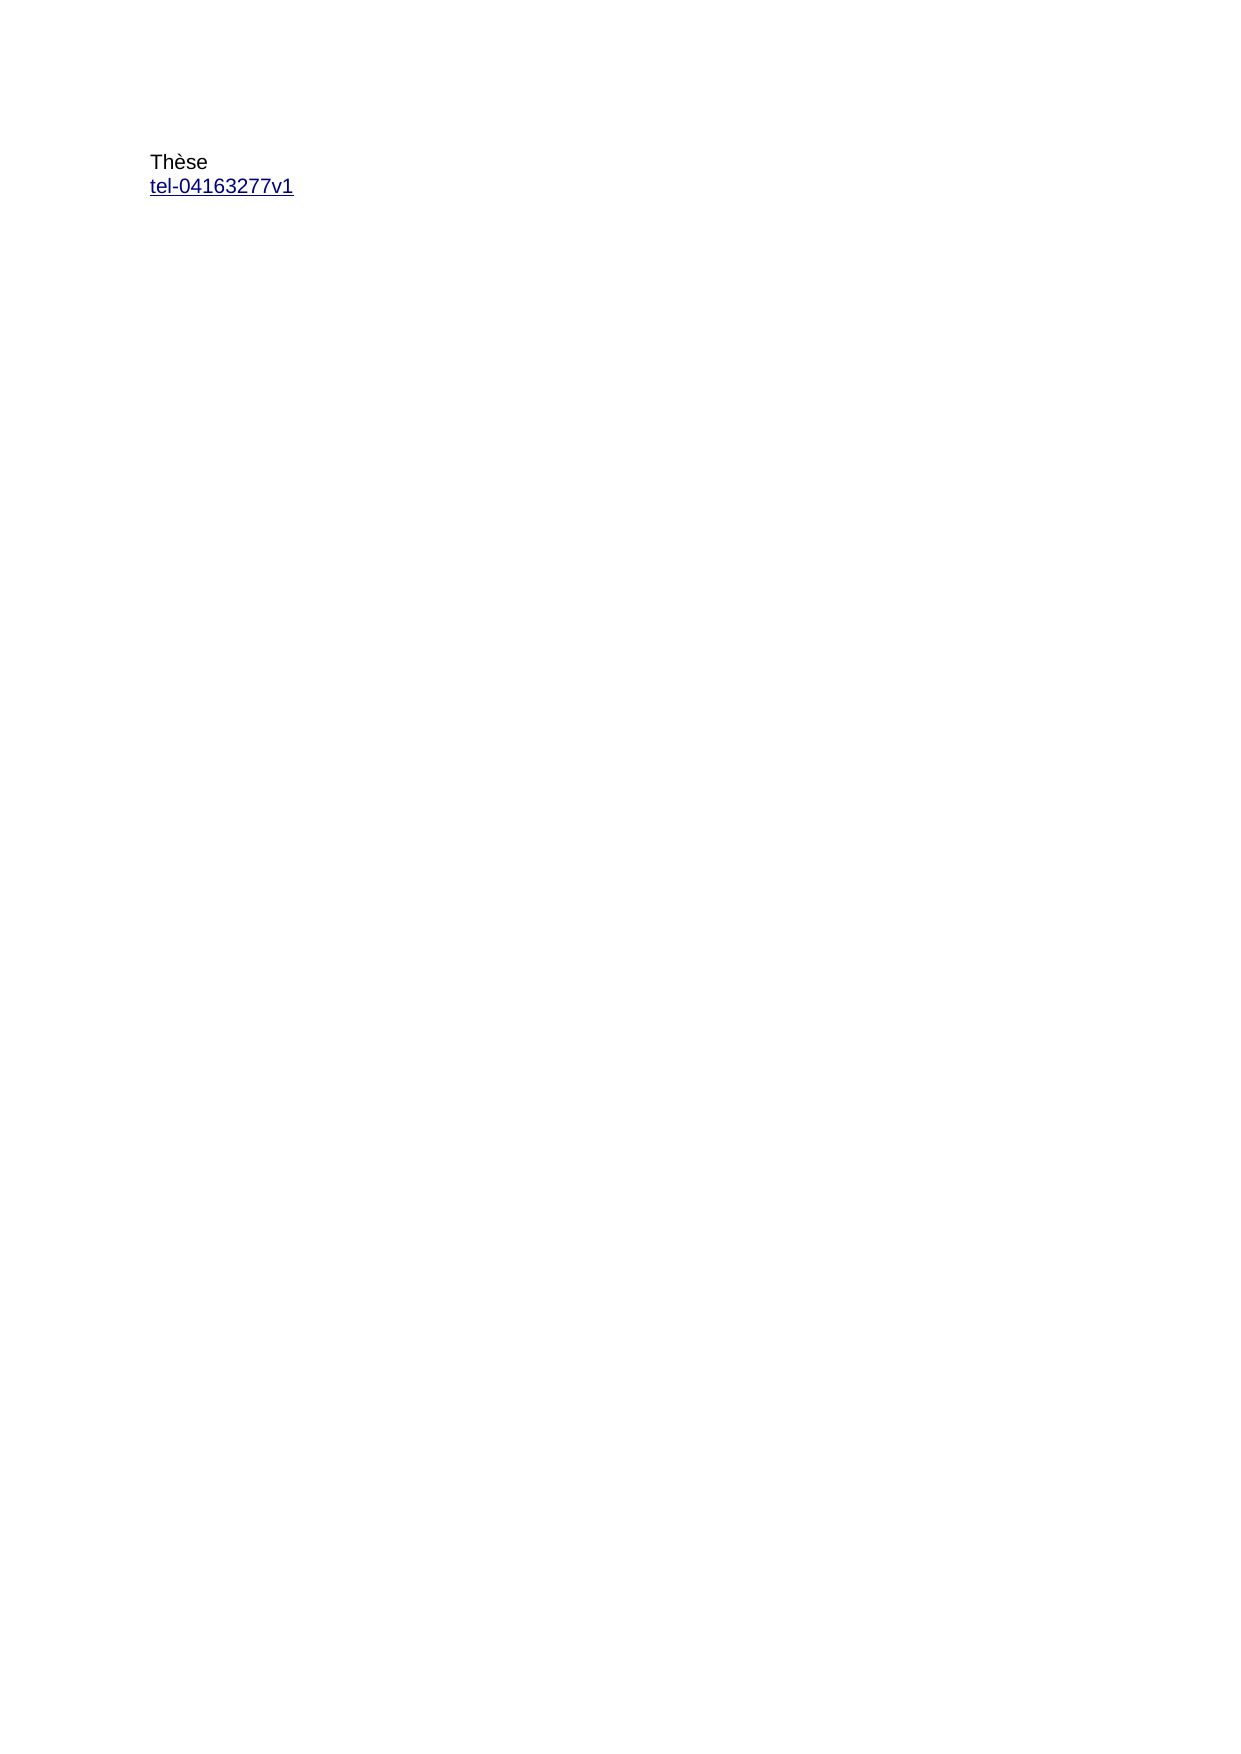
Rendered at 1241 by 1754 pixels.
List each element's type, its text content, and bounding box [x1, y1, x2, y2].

table_header Thèse tel-04163277v1 [150, 150, 1090, 198]
